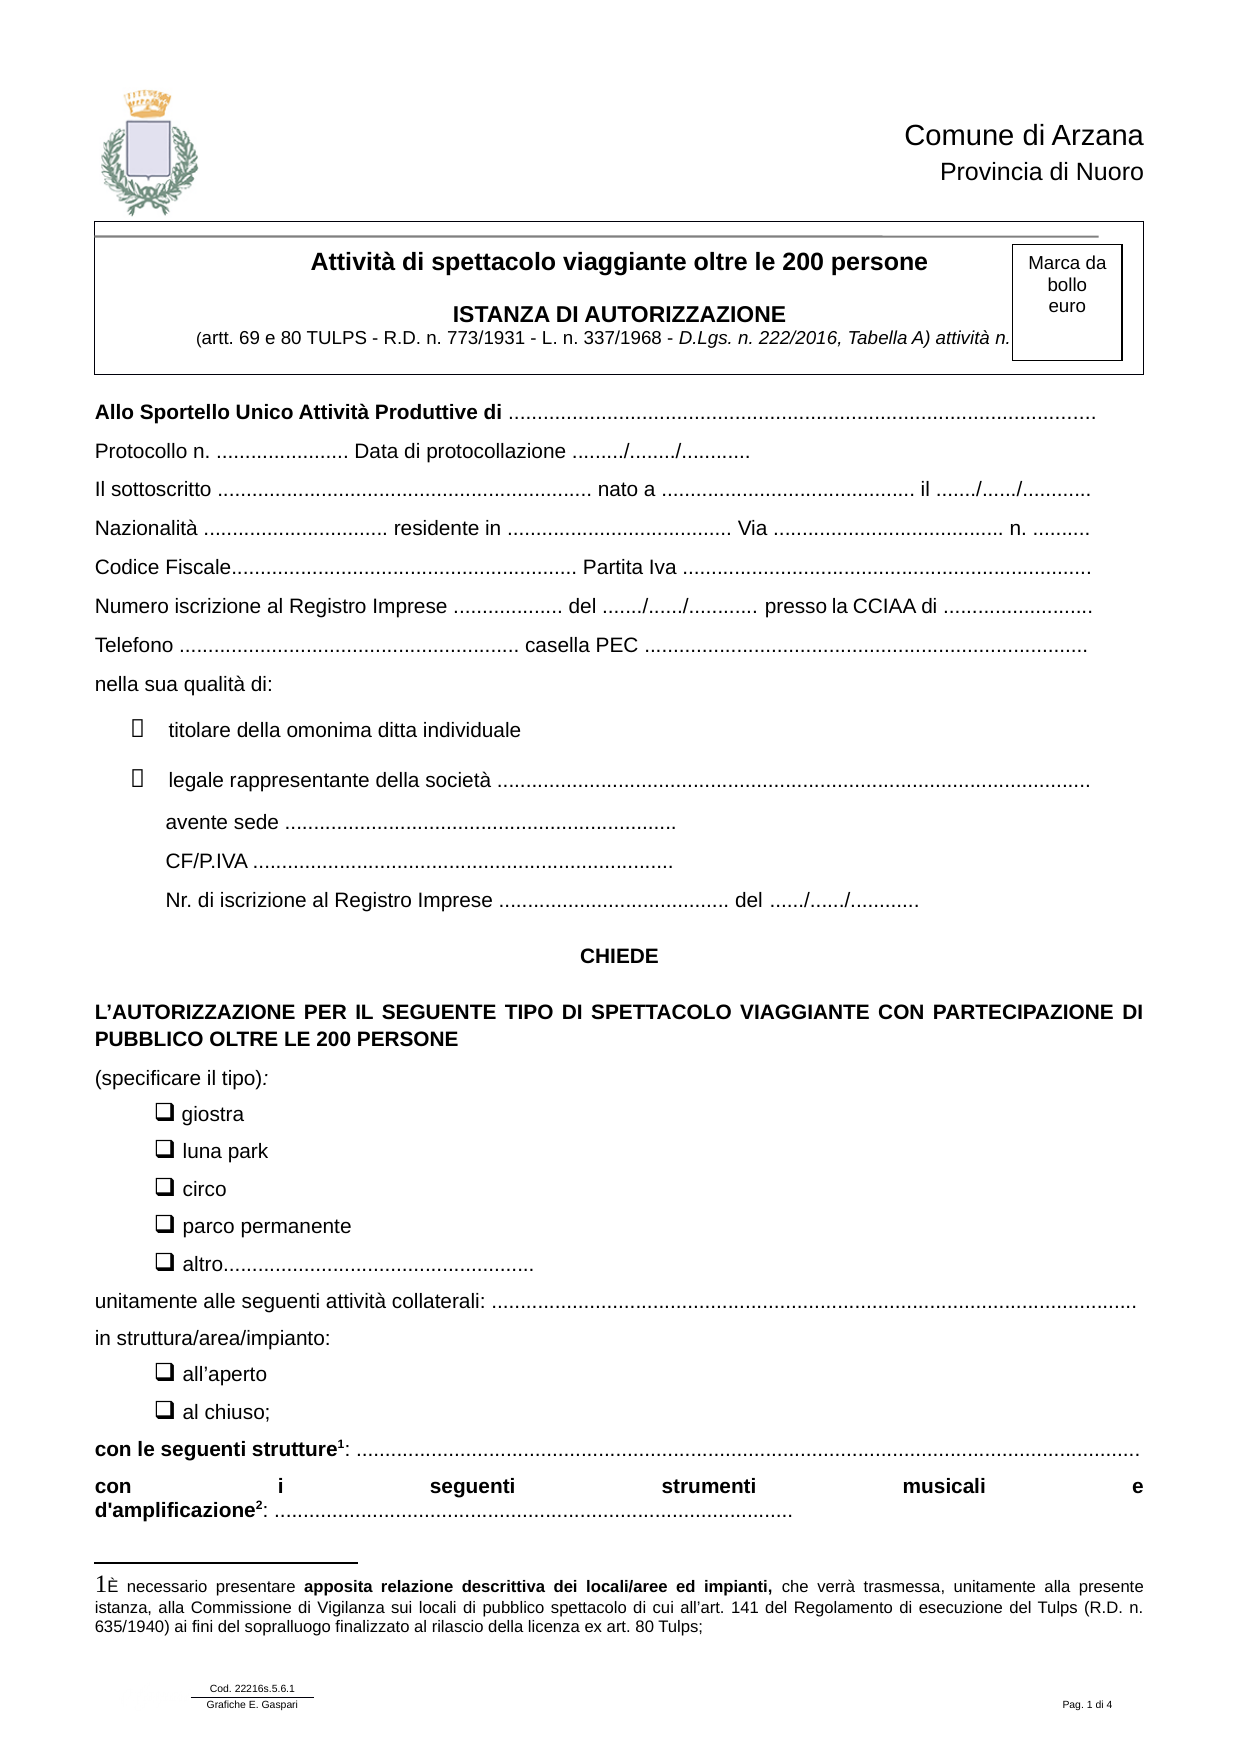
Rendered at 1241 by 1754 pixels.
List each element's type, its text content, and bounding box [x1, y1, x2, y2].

text  parco permanente [153, 1214, 1144, 1239]
text avente sede .................................................................... [165, 810, 1144, 834]
text (specificare il tipo): [94, 1065, 1144, 1089]
text  all’aperto [153, 1362, 1144, 1387]
text È necessario presentare apposita relazione descrittiva dei locali/aree ed impianti, che verrà trasmessa, unitamente alla presente istanza, alla Commissione di Vigilanza sui locali di pubblico spettacolo di cui all’art. 141 del Regolamento di esecuzione del Tulps (R.D. n. 635/1940) ai fini del sopralluogo finalizzato al rilascio della licenza ex art. 80 Tulps; [94, 1569, 1144, 1636]
text Nr. di iscrizione al Registro Imprese ........................................ del ....../....../............ [165, 888, 1144, 912]
text  legale rappresentante della società ....................................................................................................... [130, 760, 1144, 794]
table_header Attività di spettacolo viaggiante oltre le 200 persone ISTANZA DI AUTORIZZAZIONE (artt. 69 e 80 TULPS - R.D. n. 773/1931 - L. n. 337/1968 - D.Lgs. n. 222/2016, Tabella A) attività n. 82) [95, 222, 1143, 373]
text Comune di Arzana [200, 118, 1144, 152]
text Telefono ........................................................... casella PEC ............................................................................. [94, 633, 1144, 657]
text nella sua qualità di: [94, 672, 1144, 696]
text in struttura/area/impianto: [94, 1326, 1144, 1350]
text  luna park [153, 1139, 1144, 1164]
text Provincia di Nuoro [200, 157, 1144, 185]
text CF/P.IVA ......................................................................... [165, 849, 1144, 873]
text con i seguenti strumenti musicali e d'amplificazione: .......................................................................................... [94, 1474, 1144, 1522]
text  circo [153, 1177, 1144, 1202]
text  titolare della omonima ditta individuale [130, 710, 1144, 744]
text unitamente alle seguenti attività collaterali: ................................................................................................................ [94, 1289, 1144, 1313]
text Numero iscrizione al Registro Imprese ................... del ......./....../............ presso la CCIAA di .......................... [94, 594, 1144, 618]
text  altro...................................................... [153, 1252, 1144, 1277]
text Protocollo n. ....................... Data di protocollazione ........./......../............ [94, 438, 1144, 462]
text  giostra [153, 1102, 1144, 1127]
text  al chiuso; [153, 1400, 1144, 1425]
text Codice Fiscale............................................................ Partita Iva ....................................................................... [94, 555, 1144, 579]
text CHIEDE [94, 944, 1144, 968]
text L’AUTORIZZAZIONE PER IL SEGUENTE TIPO DI SPETTACOLO VIAGGIANTE CON PARTECIPAZIONE DI PUBBLICO OLTRE LE 200 PERSONE [94, 1000, 1144, 1051]
text Nazionalità ................................ residente in ....................................... Via ........................................ n. .......... [94, 516, 1144, 540]
text Allo Sportello Unico Attività Produttive di [94, 399, 1144, 423]
text Il sottoscritto ................................................................. nato a ............................................ il ......./....../............ [94, 477, 1144, 501]
text con le seguenti strutture: ........................................................................................................................................ [94, 1437, 1144, 1461]
picture [98, 87, 200, 219]
